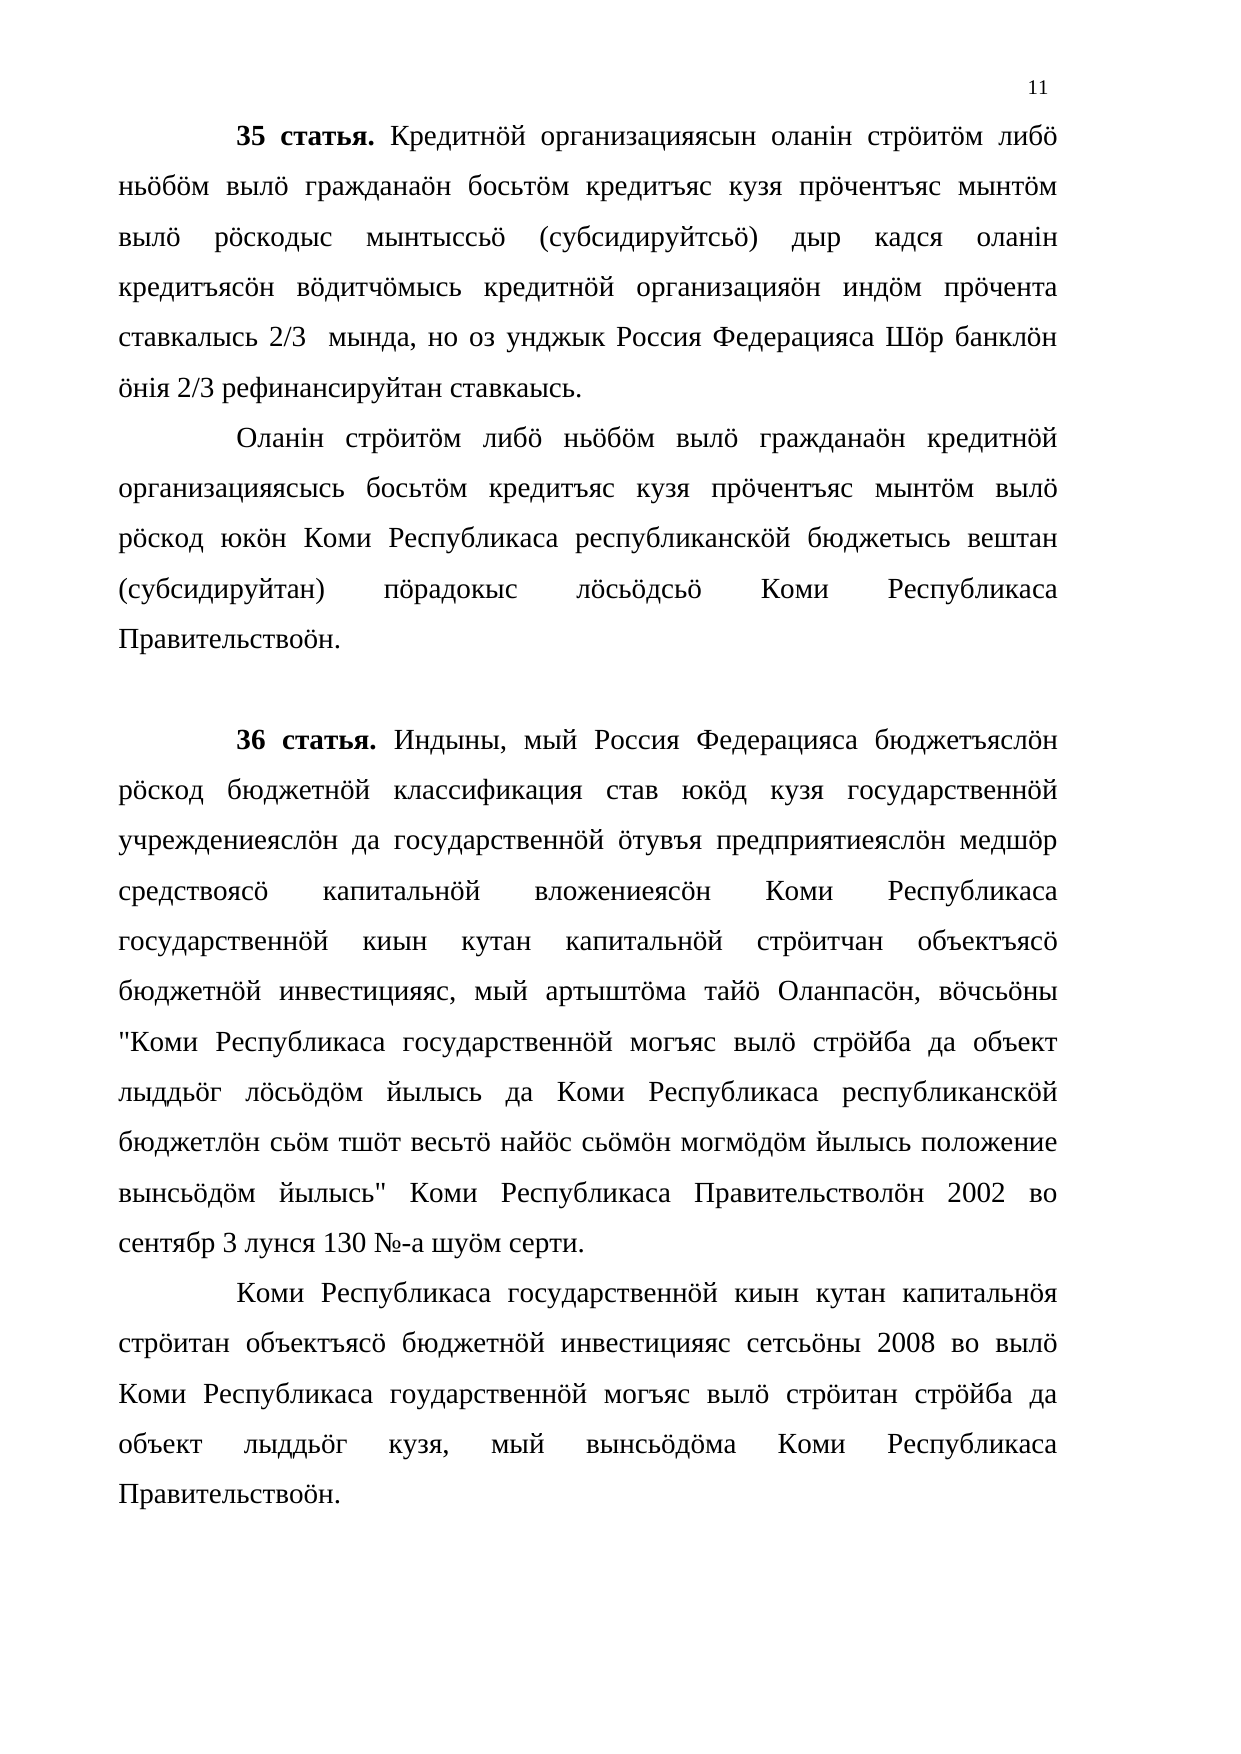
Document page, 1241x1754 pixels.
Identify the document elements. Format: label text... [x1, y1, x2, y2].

text Оланiн стрöитöм либö ньöбöм вылö гражданаöн кредитнöй организацияясысь босьтöм кредитъяс кузя прöчентъяс мынтöм вылö рöскод юкöн Коми Республикаса республиканскöй бюджетысь вештан (субсидируйтан) пöрадокыс лöсьöдсьö Коми Республикаса Правительствоöн. [118, 420, 1058, 655]
text 35 статья. Кредитнöй организацияясын оланiн стрöитöм либö ньöбöм вылö гражданаöн босьтöм кредитъяс кузя прöчентъяс мынтöм вылö рöскодыс мынтыссьö (субсидируйтсьö) дыр кадся оланiн кредитъясöн вöдитчöмысь кредитнöй организацияöн индöм прöчента ставкалысь 2/3 мында, но оз унджык Россия Федерацияса Шöр банклöн öнiя 2/3 рефинансируйтан ставкаысь. [118, 118, 1058, 403]
text 36 статья. Индыны, мый Россия Федерацияса бюджетъяслöн рöскод бюджетнöй классификация став юкöд кузя государственнöй учреждениеяслöн да государственнöй öтувъя предприятиеяслöн медшöр средствоясö капитальнöй вложениеясöн Коми Республикаса государственнöй киын кутан капитальнöй стрöитчан объектъясö бюджетнöй инвестицияяс, мый артыштöма тайö Оланпасöн, вöчсьöны "Коми Республикаса государственнöй могъяс вылö стрöйба да объект лыддьöг лöсьöдöм йылысь да Коми Республикаса республиканскöй бюджетлöн сьöм тшöт весьтö найöс сьöмöн могмöдöм йылысь положение вынсьöдöм йылысь" Коми Республикаса Правительстволöн 2002 во сентябр 3 лунся 130 №-а шуöм серти. [118, 722, 1058, 1258]
text Коми Республикаса государственнöй киын кутан капитальнöя стрöитан объектъясö бюджетнöй инвестицияяс сетсьöны 2008 во вылö Коми Республикаса гоударственнöй могъяс вылö стрöитан стрöйба да объект лыддьöг кузя, мый вынсьöдöма Коми Республикаса Правительствоöн. [118, 1275, 1058, 1510]
